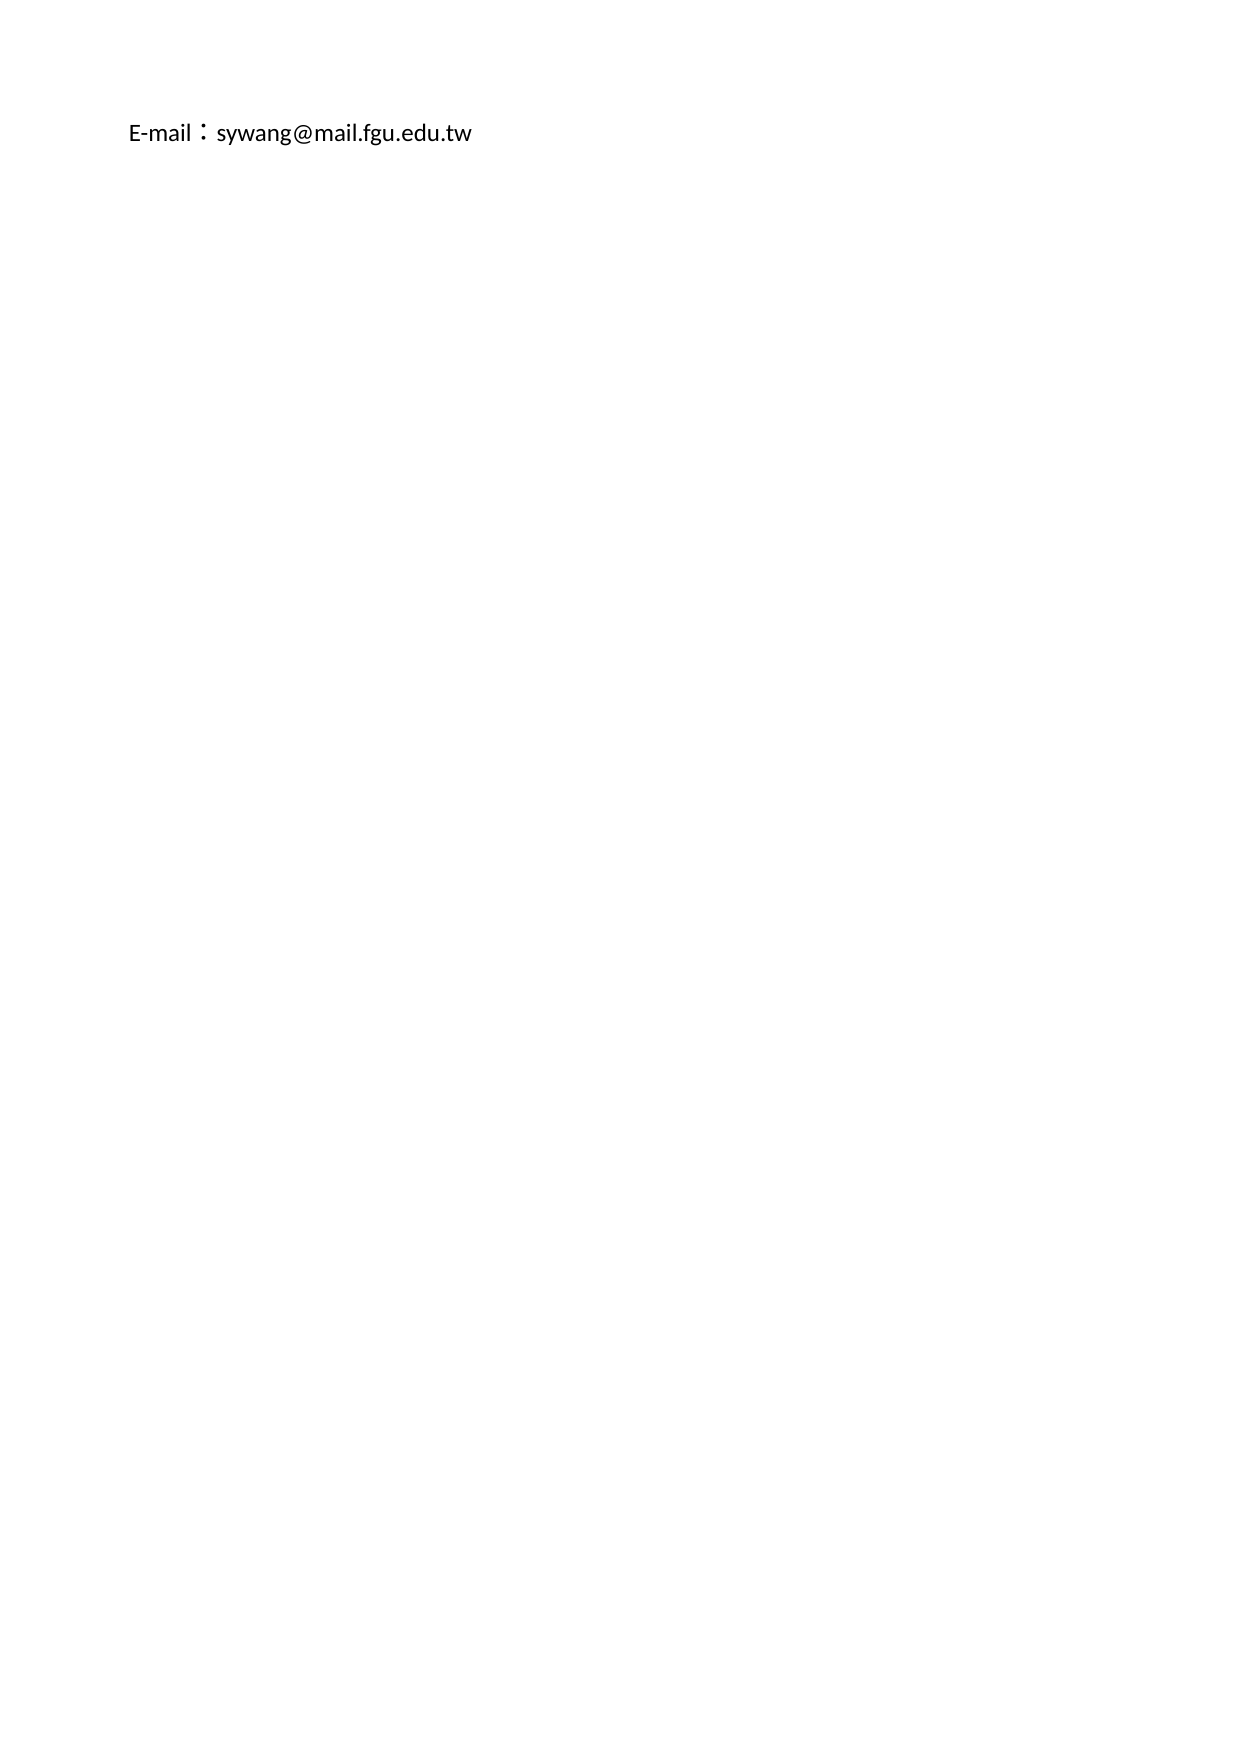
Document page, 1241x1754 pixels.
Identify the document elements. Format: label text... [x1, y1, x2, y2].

text E-mail：sywang@mail.fgu.edu.tw [128, 89, 1078, 151]
